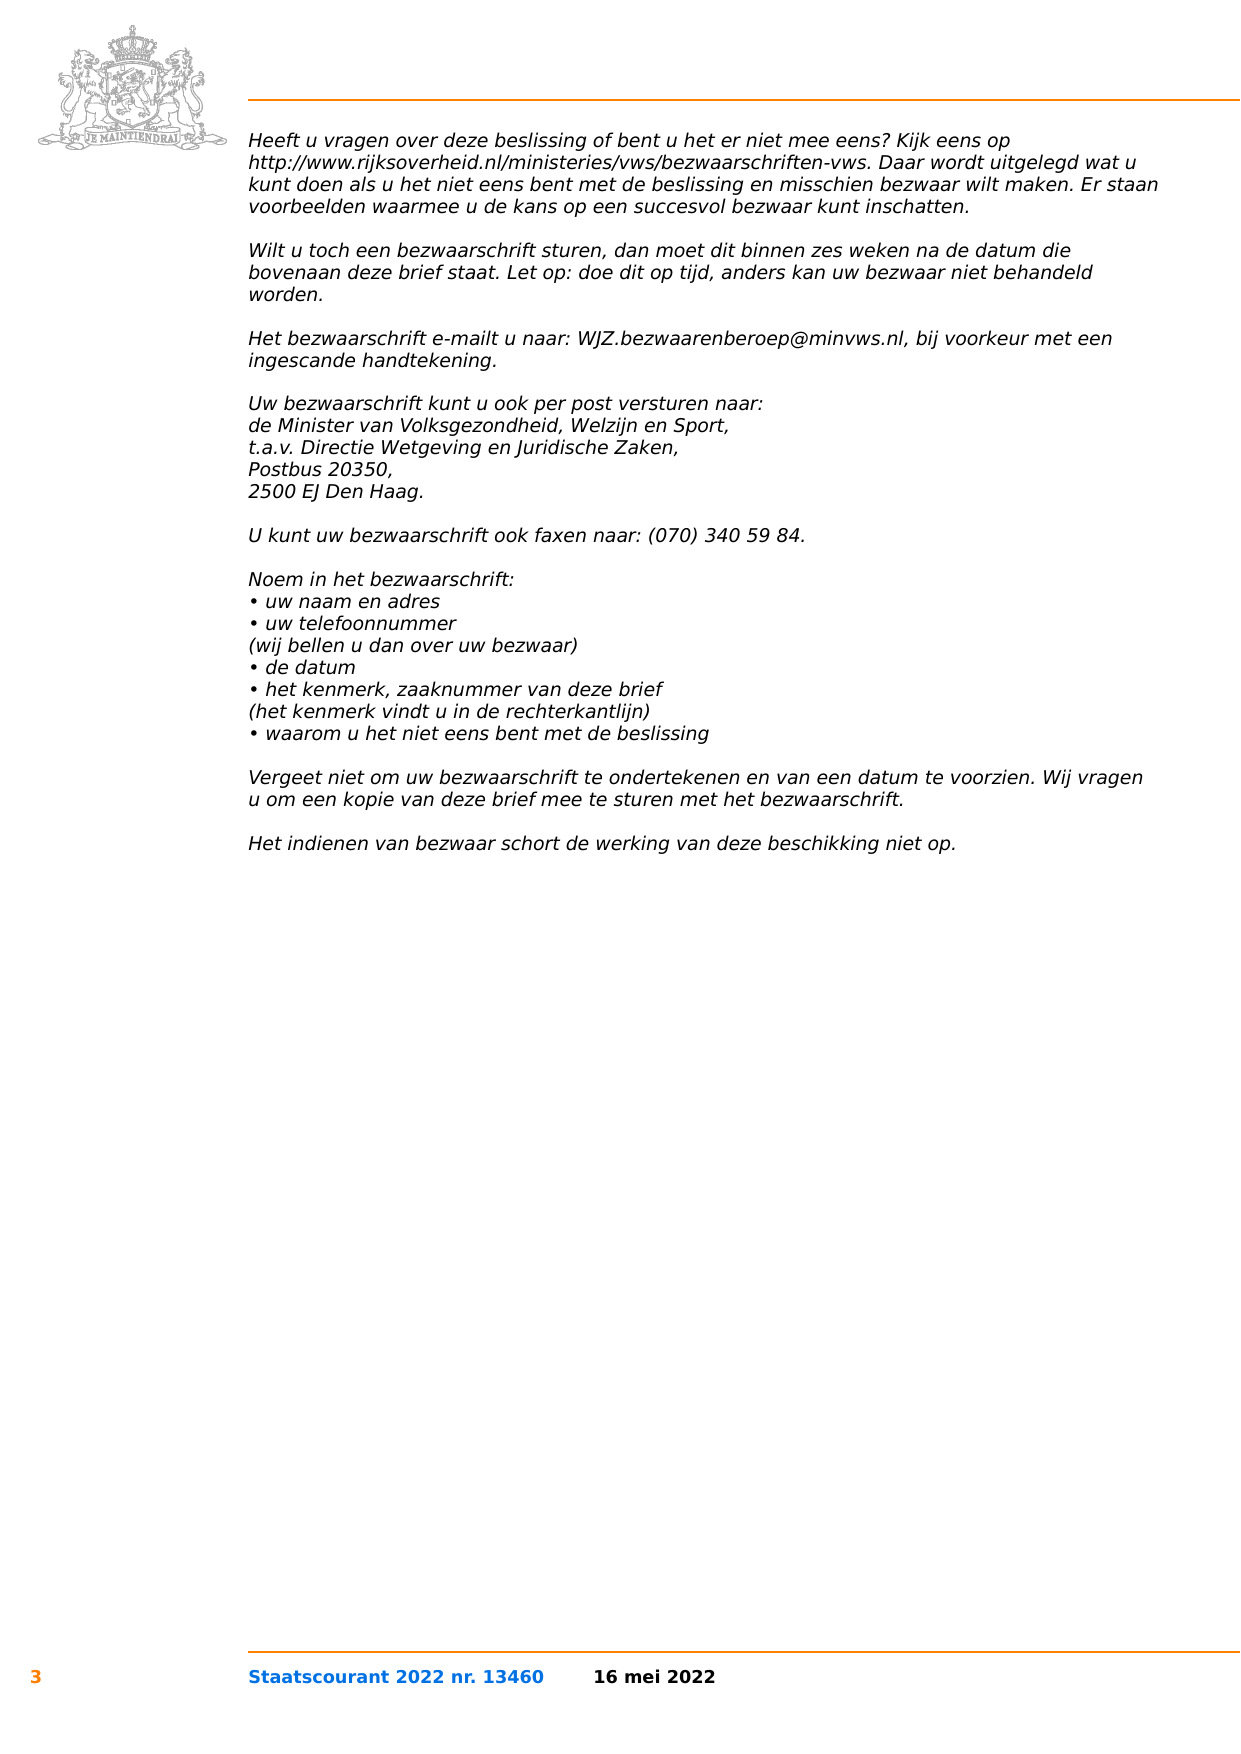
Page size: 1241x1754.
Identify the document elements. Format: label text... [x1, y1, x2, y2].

text t.a.v. Directie Wetgeving en Juridische Zaken, [248, 437, 1163, 459]
text U kunt uw bezwaarschrift ook faxen naar: (070) 340 59 84. [248, 525, 1163, 547]
text Het bezwaarschrift e-mailt u naar: WJZ.bezwaarenberoep@minvws.nl, bij voorkeur met een ingescande handtekening. [248, 327, 1163, 371]
text • uw telefoonnummer [248, 613, 1163, 635]
text Postbus 20350, [248, 459, 1163, 481]
text • uw naam en adres [248, 591, 1163, 613]
text Wilt u toch een bezwaarschrift sturen, dan moet dit binnen zes weken na de datum die bovenaan deze brief staat. Let op: doe dit op tijd, anders kan uw bezwaar niet behandeld worden. [248, 240, 1163, 306]
text • de datum [248, 657, 1163, 679]
text (wij bellen u dan over uw bezwaar) [248, 635, 1163, 657]
text Heeft u vragen over deze beslissing of bent u het er niet mee eens? Kijk eens op http://www.rijksoverheid.nl/ministeries/vws/bezwaarschriften-vws. Daar wordt uitgelegd wat u kunt doen als u het niet eens bent met de beslissing en misschien bezwaar wilt maken. Er staan voorbeelden waarmee u de kans op een succesvol bezwaar kunt inschatten. [248, 130, 1163, 218]
text • het kenmerk, zaaknummer van deze brief [248, 679, 1163, 701]
text (het kenmerk vindt u in de rechterkantlijn) [248, 701, 1163, 723]
text Vergeet niet om uw bezwaarschrift te ondertekenen en van een datum te voorzien. Wij vragen u om een kopie van deze brief mee te sturen met het bezwaarschrift. [248, 767, 1163, 811]
text 2500 EJ Den Haag. [248, 481, 1163, 503]
text Het indienen van bezwaar schort de werking van deze beschikking niet op. [248, 832, 1163, 854]
text de Minister van Volksgezondheid, Welzijn en Sport, [248, 415, 1163, 437]
text Noem in het bezwaarschrift: [248, 569, 1163, 591]
text • waarom u het niet eens bent met de beslissing [248, 723, 1163, 745]
text Uw bezwaarschrift kunt u ook per post versturen naar: [248, 393, 1163, 415]
picture [38, 25, 227, 150]
